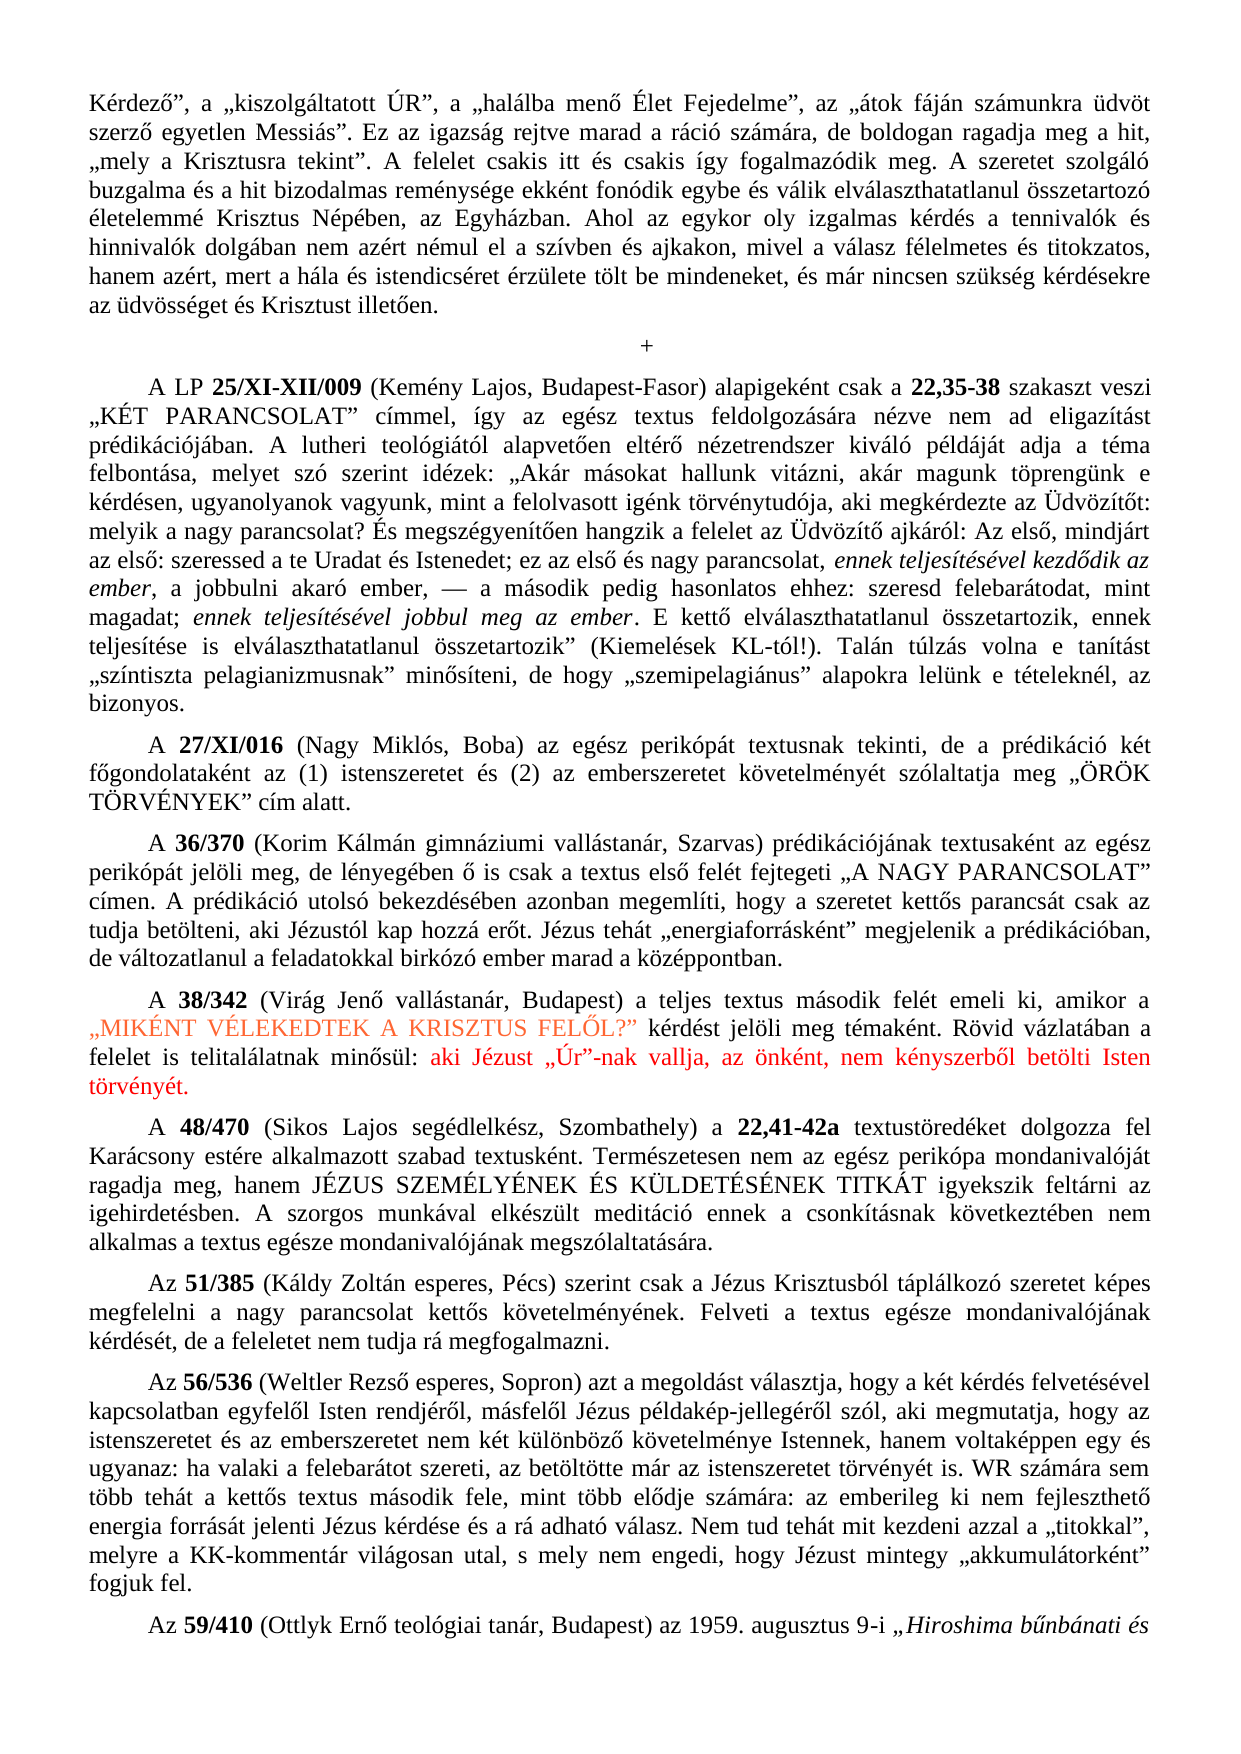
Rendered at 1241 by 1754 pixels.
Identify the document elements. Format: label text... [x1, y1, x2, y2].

text Kérdező”, a „kiszolgáltatott ÚR”, a „halálba menő Élet Fejedelme”, az „átok fáján számunkra üdvöt szerző egyetlen Messiás”. Ez az igazság rejtve marad a ráció számára, de boldogan ragadja meg a hit, „mely a Krisztusra tekint”. A felelet csakis itt és csakis így fogalmazódik meg. A szeretet szolgáló buzgalma és a hit bizodalmas reménysége ekként fonódik egybe és válik elválaszthatatlanul összetartozó életelemmé Krisztus Népében, az Egyházban. Ahol az egykor oly izgalmas kérdés a tennivalók és hinnivalók dolgában nem azért némul el a szívben és ajkakon, mivel a válasz félelmetes és titokzatos, hanem azért, mert a hála és istendicséret érzülete tölt be mindeneket, és már nincsen szükség kérdésekre az üdvösséget és Krisztust illetően. [88, 88, 1152, 318]
text A LP 25/XI-XII/009 (Kemény Lajos, Budapest-Fasor) alapigeként csak a 22,35-38 szakaszt veszi „KÉT PARANCSOLAT” címmel, így az egész textus feldolgozására nézve nem ad eligazítást prédikációjában. A lutheri teológiától alapvetően eltérő nézetrendszer kiváló példáját adja a téma felbontása, melyet szó szerint idézek: „Akár másokat hallunk vitázni, akár magunk töprengünk e kérdésen, ugyanolyanok vagyunk, mint a felolvasott igénk törvénytudója, aki megkérdezte az Üdvözítőt: melyik a nagy parancsolat? És megszégyenítően hangzik a felelet az Üdvözítő ajkáról: Az első, mindjárt az első: szeressed a te Uradat és Istenedet; ez az első és nagy parancsolat, ennek teljesítésével kezdődik az ember, a jobbulni akaró ember, ― a második pedig hasonlatos ehhez: szeresd felebarátodat, mint magadat; ennek teljesítésével jobbul meg az ember. E kettő elválaszthatatlanul összetartozik, ennek teljesítése is elválaszthatatlanul összetartozik” (Kiemelések KL-tól!). Talán túlzás volna e tanítást „színtiszta pelagianizmusnak” minősíteni, de hogy „szemipelagiánus” alapokra lelünk e tételeknél, az bizonyos. [88, 372, 1152, 717]
text A 27/XI/016 (Nagy Miklós, Boba) az egész perikópát textusnak tekinti, de a prédikáció két főgondolataként az (1) istenszeretet és (2) az emberszeretet követelményét szólaltatja meg „ÖRÖK TÖRVÉNYEK” cím alatt. [88, 730, 1152, 816]
text + [88, 331, 1152, 360]
text A 36/370 (Korim Kálmán gimnáziumi vallástanár, Szarvas) prédikációjának textusaként az egész perikópát jelöli meg, de lényegében ő is csak a textus első felét fejtegeti „A NAGY PARANCSOLAT” címen. A prédikáció utolsó bekezdésében azonban megemlíti, hogy a szeretet kettős parancsát csak az tudja betölteni, aki Jézustól kap hozzá erőt. Jézus tehát „energiaforrásként” megjelenik a prédikációban, de változatlanul a feladatokkal birkózó ember marad a középpontban. [88, 828, 1152, 972]
text Az 51/385 (Káldy Zoltán esperes, Pécs) szerint csak a Jézus Krisztusból táplálkozó szeretet képes megfelelni a nagy parancsolat kettős követelményének. Felveti a textus egésze mondanivalójának kérdését, de a feleletet nem tudja rá megfogalmazni. [88, 1268, 1152, 1355]
text Az 56/536 (Weltler Rezső esperes, Sopron) azt a megoldást választja, hogy a két kérdés felvetésével kapcsolatban egyfelől Isten rendjéről, másfelől Jézus példakép-jellegéről szól, aki megmutatja, hogy az istenszeretet és az emberszeretet nem két különböző követelménye Istennek, hanem voltaképpen egy és ugyanaz: ha valaki a felebarátot szereti, az betöltötte már az istenszeretet törvényét is. WR számára sem több tehát a kettős textus második fele, mint több elődje számára: az emberileg ki nem fejleszthető energia forrását jelenti Jézus kérdése és a rá adható válasz. Nem tud tehát mit kezdeni azzal a „titokkal”, melyre a KK-kommentár világosan utal, s mely nem engedi, hogy Jézust mintegy „akkumulátorként” fogjuk fel. [88, 1367, 1152, 1597]
text A 48/470 (Sikos Lajos segédlelkész, Szombathely) a 22,41-42a textustöredéket dolgozza fel Karácsony estére alkalmazott szabad textusként. Természetesen nem az egész perikópa mondanivalóját ragadja meg, hanem JÉZUS SZEMÉLYÉNEK ÉS KÜLDETÉSÉNEK TITKÁT igyekszik feltárni az igehirdetésben. A szorgos munkával elkészült meditáció ennek a csonkításnak következtében nem alkalmas a textus egésze mondanivalójának megszólaltatására. [88, 1112, 1152, 1256]
text Az 59/410 (Ottlyk Ernő teológiai tanár, Budapest) az 1959. augusztus 9‑i „Hiroshima bűnbánati és [88, 1610, 1152, 1638]
text A 38/342 (Virág Jenő vallástanár, Budapest) a teljes textus második felét emeli ki, amikor a „MIKÉNT VÉLEKEDTEK A KRISZTUS FELŐL?” kérdést jelöli meg témaként. Rövid vázlatában a felelet is telitalálatnak minősül: aki Jézust „Úr”-nak vallja, az önként, nem kényszerből betölti Isten törvényét. [88, 985, 1152, 1100]
